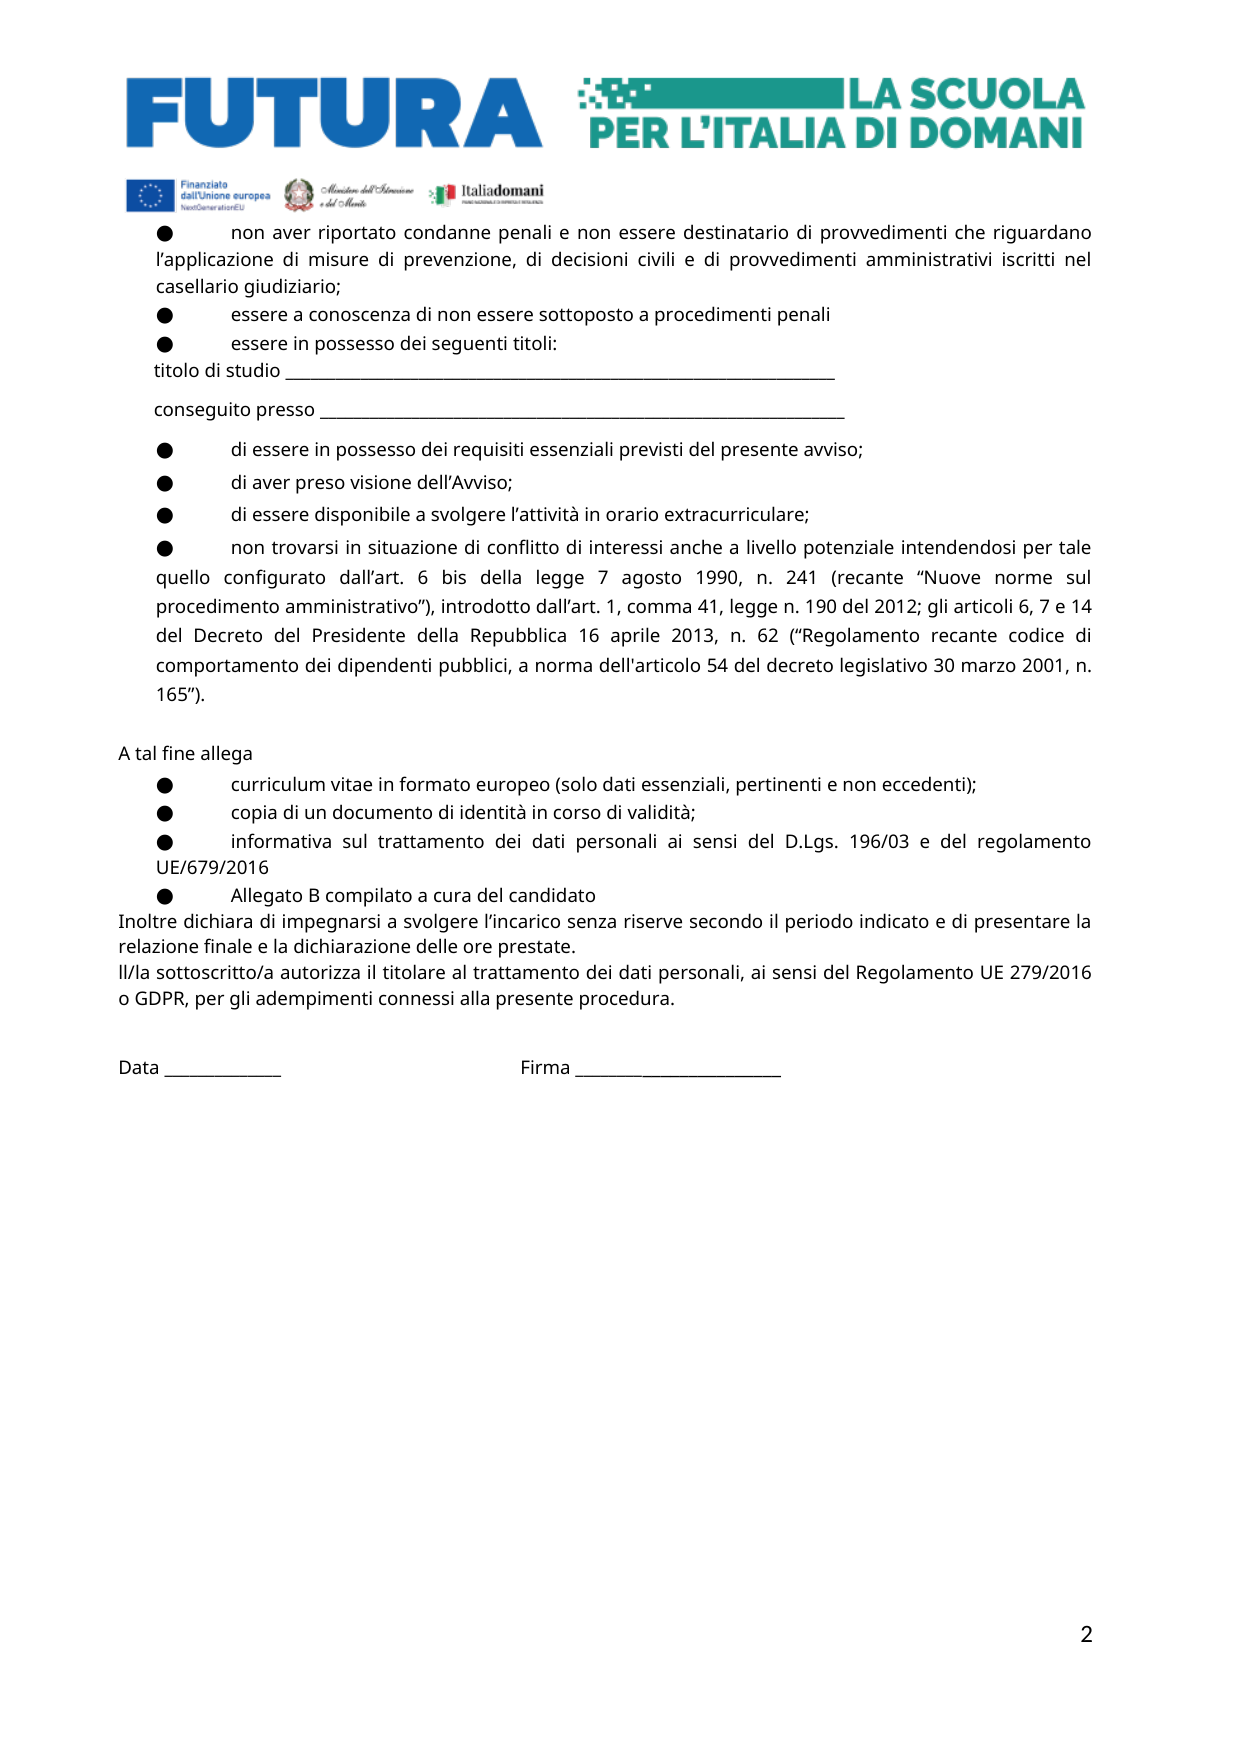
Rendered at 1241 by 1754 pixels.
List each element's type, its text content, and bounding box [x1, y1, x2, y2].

list non aver riportato condanne penali e non essere destinatario di provvedimenti che riguardano l’applicazione di misure di prevenzione, di decisioni civili e di provvedimenti amministrativi iscritti nel casellario giudiziario; [156, 218, 1093, 298]
text titolo di studio __________________________________________________________________ [153, 358, 1093, 383]
text ll/la sottoscritto/a autorizza il titolare al trattamento dei dati personali, ai sensi del Regolamento UE 279/2016 o GDPR, per gli adempimenti connessi alla presente procedura. [118, 959, 1093, 1010]
list copia di un documento di identità in corso di validità; [156, 797, 1093, 826]
text A tal fine allega [118, 740, 1093, 765]
list curriculum vitae in formato europeo (solo dati essenziali, pertinenti e non eccedenti); [156, 769, 1093, 797]
text conseguito presso _______________________________________________________________ [153, 396, 1093, 421]
list di aver preso visione dell’Avviso; [156, 467, 1093, 495]
picture [118, 73, 1093, 218]
list essere in possesso dei seguenti titoli: [156, 328, 1093, 357]
list di essere in possesso dei requisiti essenziali previsti del presente avviso; [156, 434, 1093, 463]
list di essere disponibile a svolgere l’attività in orario extracurriculare; [156, 499, 1093, 528]
text Data ______________ Firma _______________________ [118, 1052, 1093, 1081]
list non trovarsi in situazione di conflitto di interessi anche a livello potenziale intendendosi per tale quello configurato dall’art. 6 bis della legge 7 agosto 1990, n. 241 (recante “Nuove norme sul procedimento amministrativo”), introdotto dall’art. 1, comma 41, legge n. 190 del 2012; gli articoli 6, 7 e 14 del Decreto del Presidente della Repubblica 16 aprile 2013, n. 62 (“Regolamento recante codice di comportamento dei dipendenti pubblici, a norma dell'articolo 54 del decreto legislativo 30 marzo 2001, n. 165”). [156, 532, 1093, 707]
text Inoltre dichiara di impegnarsi a svolgere l’incarico senza riserve secondo il periodo indicato e di presentare la relazione finale e la dichiarazione delle ore prestate. [118, 908, 1093, 959]
list essere a conoscenza di non essere sottoposto a procedimenti penali [156, 299, 1093, 328]
list Allegato B compilato a cura del candidato [156, 880, 1093, 908]
list informativa sul trattamento dei dati personali ai sensi del D.Lgs. 196/03 e del regolamento UE/679/2016 [156, 826, 1093, 880]
